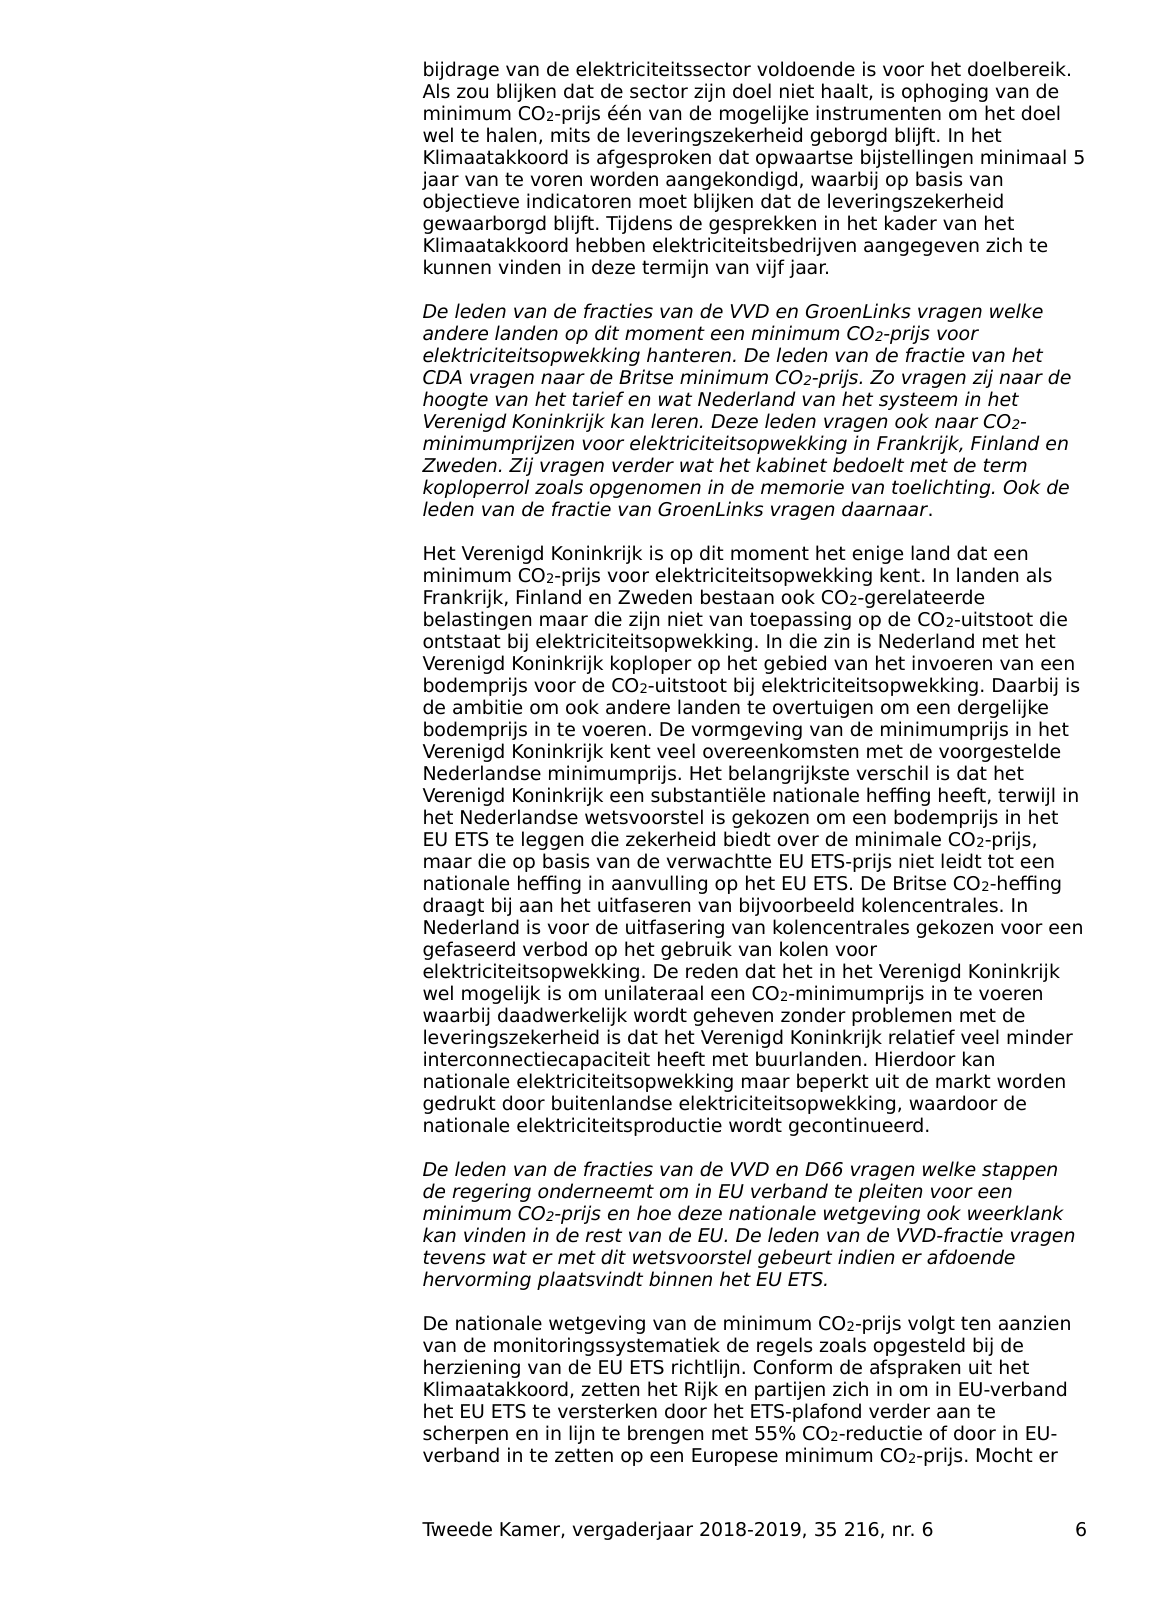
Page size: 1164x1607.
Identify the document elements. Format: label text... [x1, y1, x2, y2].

text De leden van de fracties van de VVD en D66 vragen welke stappen de regering onderneemt om in EU verband te pleiten voor een minimum CO2-prijs en hoe deze nationale wetgeving ook weerklank kan vinden in de rest van de EU. De leden van de VVD-fractie vragen tevens wat er met dit wetsvoorstel gebeurt indien er afdoende hervorming plaatsvindt binnen het EU ETS. [422, 1159, 1087, 1291]
text De nationale wetgeving van de minimum CO2-prijs volgt ten aanzien van de monitoringssystematiek de regels zoals opgesteld bij de herziening van de EU ETS richtlijn. Conform de afspraken uit het Klimaatakkoord, zetten het Rijk en partijen zich in om in EU-verband het EU ETS te versterken door het ETS-plafond verder aan te scherpen en in lijn te brengen met 55% CO2-reductie of door in EU-verband in te zetten op een Europese minimum CO2-prijs. Mocht er [422, 1313, 1087, 1467]
text bijdrage van de elektriciteitssector voldoende is voor het doelbereik. Als zou blijken dat de sector zijn doel niet haalt, is ophoging van de minimum CO2-prijs één van de mogelijke instrumenten om het doel wel te halen, mits de leveringszekerheid geborgd blijft. In het Klimaatakkoord is afgesproken dat opwaartse bijstellingen minimaal 5 jaar van te voren worden aangekondigd, waarbij op basis van objectieve indicatoren moet blijken dat de leveringszekerheid gewaarborgd blijft. Tijdens de gesprekken in het kader van het Klimaatakkoord hebben elektriciteitsbedrijven aangegeven zich te kunnen vinden in deze termijn van vijf jaar. [422, 59, 1087, 279]
text Het Verenigd Koninkrijk is op dit moment het enige land dat een minimum CO2-prijs voor elektriciteitsopwekking kent. In landen als Frankrijk, Finland en Zweden bestaan ook CO2-gerelateerde belastingen maar die zijn niet van toepassing op de CO2-uitstoot die ontstaat bij elektriciteitsopwekking. In die zin is Nederland met het Verenigd Koninkrijk koploper op het gebied van het invoeren van een bodemprijs voor de CO2-uitstoot bij elektriciteitsopwekking. Daarbij is de ambitie om ook andere landen te overtuigen om een dergelijke bodemprijs in te voeren. De vormgeving van de minimumprijs in het Verenigd Koninkrijk kent veel overeenkomsten met de voorgestelde Nederlandse minimumprijs. Het belangrijkste verschil is dat het Verenigd Koninkrijk een substantiële nationale heffing heeft, terwijl in het Nederlandse wetsvoorstel is gekozen om een bodemprijs in het EU ETS te leggen die zekerheid biedt over de minimale CO2-prijs, maar die op basis van de verwachtte EU ETS-prijs niet leidt tot een nationale heffing in aanvulling op het EU ETS. De Britse CO2-heffing draagt bij aan het uitfaseren van bijvoorbeeld kolencentrales. In Nederland is voor de uitfasering van kolencentrales gekozen voor een gefaseerd verbod op het gebruik van kolen voor elektriciteitsopwekking. De reden dat het in het Verenigd Koninkrijk wel mogelijk is om unilateraal een CO2-minimumprijs in te voeren waarbij daadwerkelijk wordt geheven zonder problemen met de leveringszekerheid is dat het Verenigd Koninkrijk relatief veel minder interconnectiecapaciteit heeft met buurlanden. Hierdoor kan nationale elektriciteitsopwekking maar beperkt uit de markt worden gedrukt door buitenlandse elektriciteitsopwekking, waardoor de nationale elektriciteitsproductie wordt gecontinueerd. [422, 543, 1087, 1136]
text De leden van de fracties van de VVD en GroenLinks vragen welke andere landen op dit moment een minimum CO2-prijs voor elektriciteitsopwekking hanteren. De leden van de fractie van het CDA vragen naar de Britse minimum CO2-prijs. Zo vragen zij naar de hoogte van het tarief en wat Nederland van het systeem in het Verenigd Koninkrijk kan leren. Deze leden vragen ook naar CO2-minimumprijzen voor elektriciteitsopwekking in Frankrijk, Finland en Zweden. Zij vragen verder wat het kabinet bedoelt met de term koploperrol zoals opgenomen in de memorie van toelichting. Ook de leden van de fractie van GroenLinks vragen daarnaar. [422, 301, 1087, 521]
